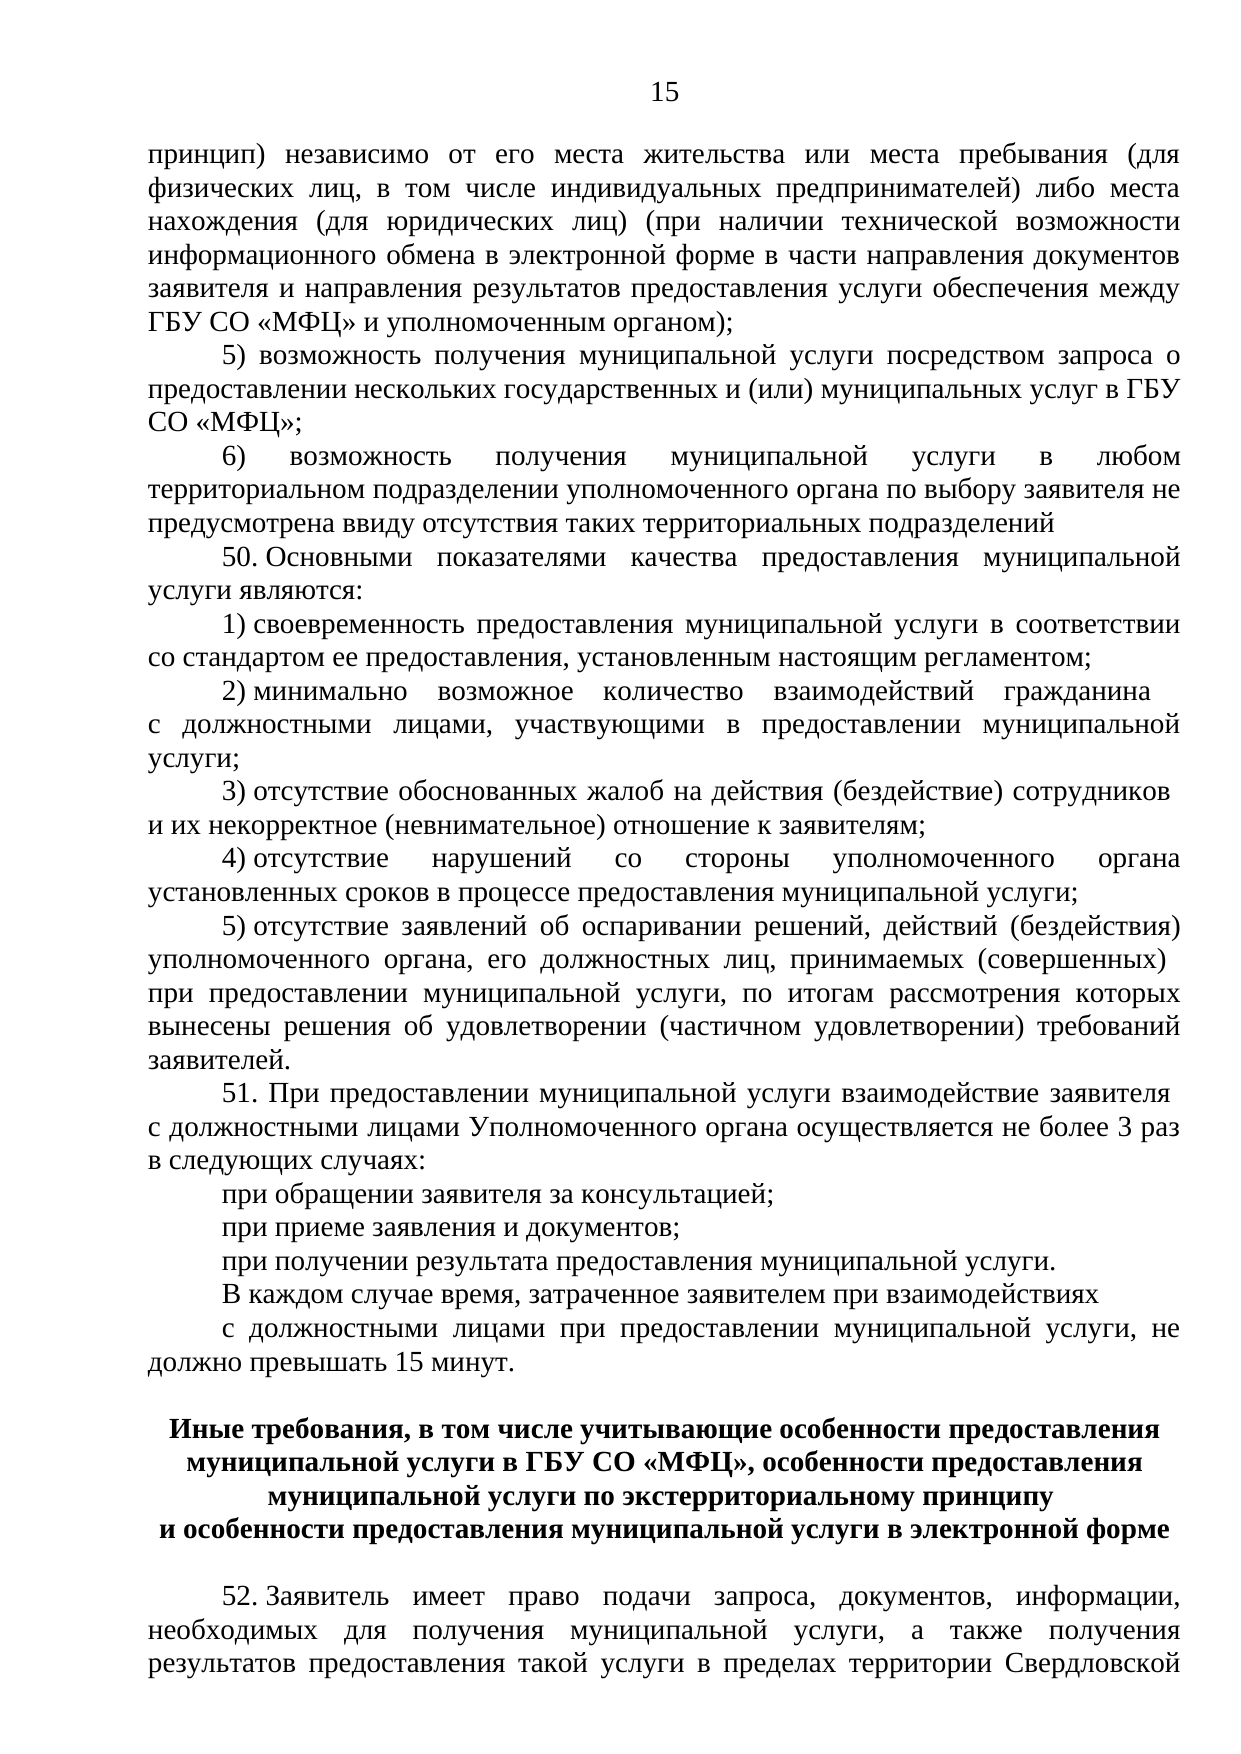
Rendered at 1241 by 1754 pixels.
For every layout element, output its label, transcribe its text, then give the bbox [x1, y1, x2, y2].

text 6) возможность получения муниципальной услуги в любом территориальном подразделении уполномоченного органа по выбору заявителя не предусмотрена ввиду отсутствия таких территориальных подразделений [148, 438, 1181, 539]
text 50. Основными показателями качества предоставления муниципальной услуги являются: [148, 539, 1181, 606]
text 51. При предоставлении муниципальной услуги взаимодействие заявителя с должностными лицами Уполномоченного органа осуществляется не более 3 раз в следующих случаях: [148, 1075, 1181, 1176]
text при обращении заявителя за консультацией; [148, 1176, 1181, 1209]
text 5) возможность получения муниципальной услуги посредством запроса о предоставлении нескольких государственных и (или) муниципальных услуг в ГБУ СО «МФЦ»; [148, 337, 1181, 438]
text 1) своевременность предоставления муниципальной услуги в соответствии со стандартом ее предоставления, установленным настоящим регламентом; [148, 606, 1181, 673]
text 2) минимально возможное количество взаимодействий гражданина с должностными лицами, участвующими в предоставлении муниципальной услуги; [148, 673, 1181, 773]
text при приеме заявления и документов; [148, 1209, 1181, 1243]
text 3) отсутствие обоснованных жалоб на действия (бездействие) сотрудников и их некорректное (невнимательное) отношение к заявителям; [148, 773, 1181, 841]
text 4) отсутствие нарушений со стороны уполномоченного органа установленных сроков в процессе предоставления муниципальной услуги; [148, 841, 1181, 908]
text В каждом случае время, затраченное заявителем при взаимодействиях [148, 1277, 1181, 1310]
text при получении результата предоставления муниципальной услуги. [148, 1243, 1181, 1277]
text с должностными лицами при предоставлении муниципальной услуги, не должно превышать 15 минут. [148, 1310, 1181, 1377]
text Иные требования, в том числе учитывающие особенности предоставления муниципальной услуги в ГБУ СО «МФЦ», особенности предоставления муниципальной услуги по экстерриториальному принципу и особенности предоставления муниципальной услуги в электронной форме [148, 1411, 1181, 1545]
text 52. Заявитель имеет право подачи запроса, документов, информации, необходимых для получения муниципальной услуги, а также получения результатов предоставления такой услуги в пределах территории Свердловской [148, 1578, 1181, 1679]
text принцип) независимо от его места жительства или места пребывания (для физических лиц, в том числе индивидуальных предпринимателей) либо места нахождения (для юридических лиц) (при наличии технической возможности информационного обмена в электронной форме в части направления документов заявителя и направления результатов предоставления услуги обеспечения между ГБУ СО «МФЦ» и уполномоченным органом); [148, 136, 1181, 337]
text 5) отсутствие заявлений об оспаривании решений, действий (бездействия) уполномоченного органа, его должностных лиц, принимаемых (совершенных) при предоставлении муниципальной услуги, по итогам рассмотрения которых вынесены решения об удовлетворении (частичном удовлетворении) требований заявителей. [148, 908, 1181, 1075]
